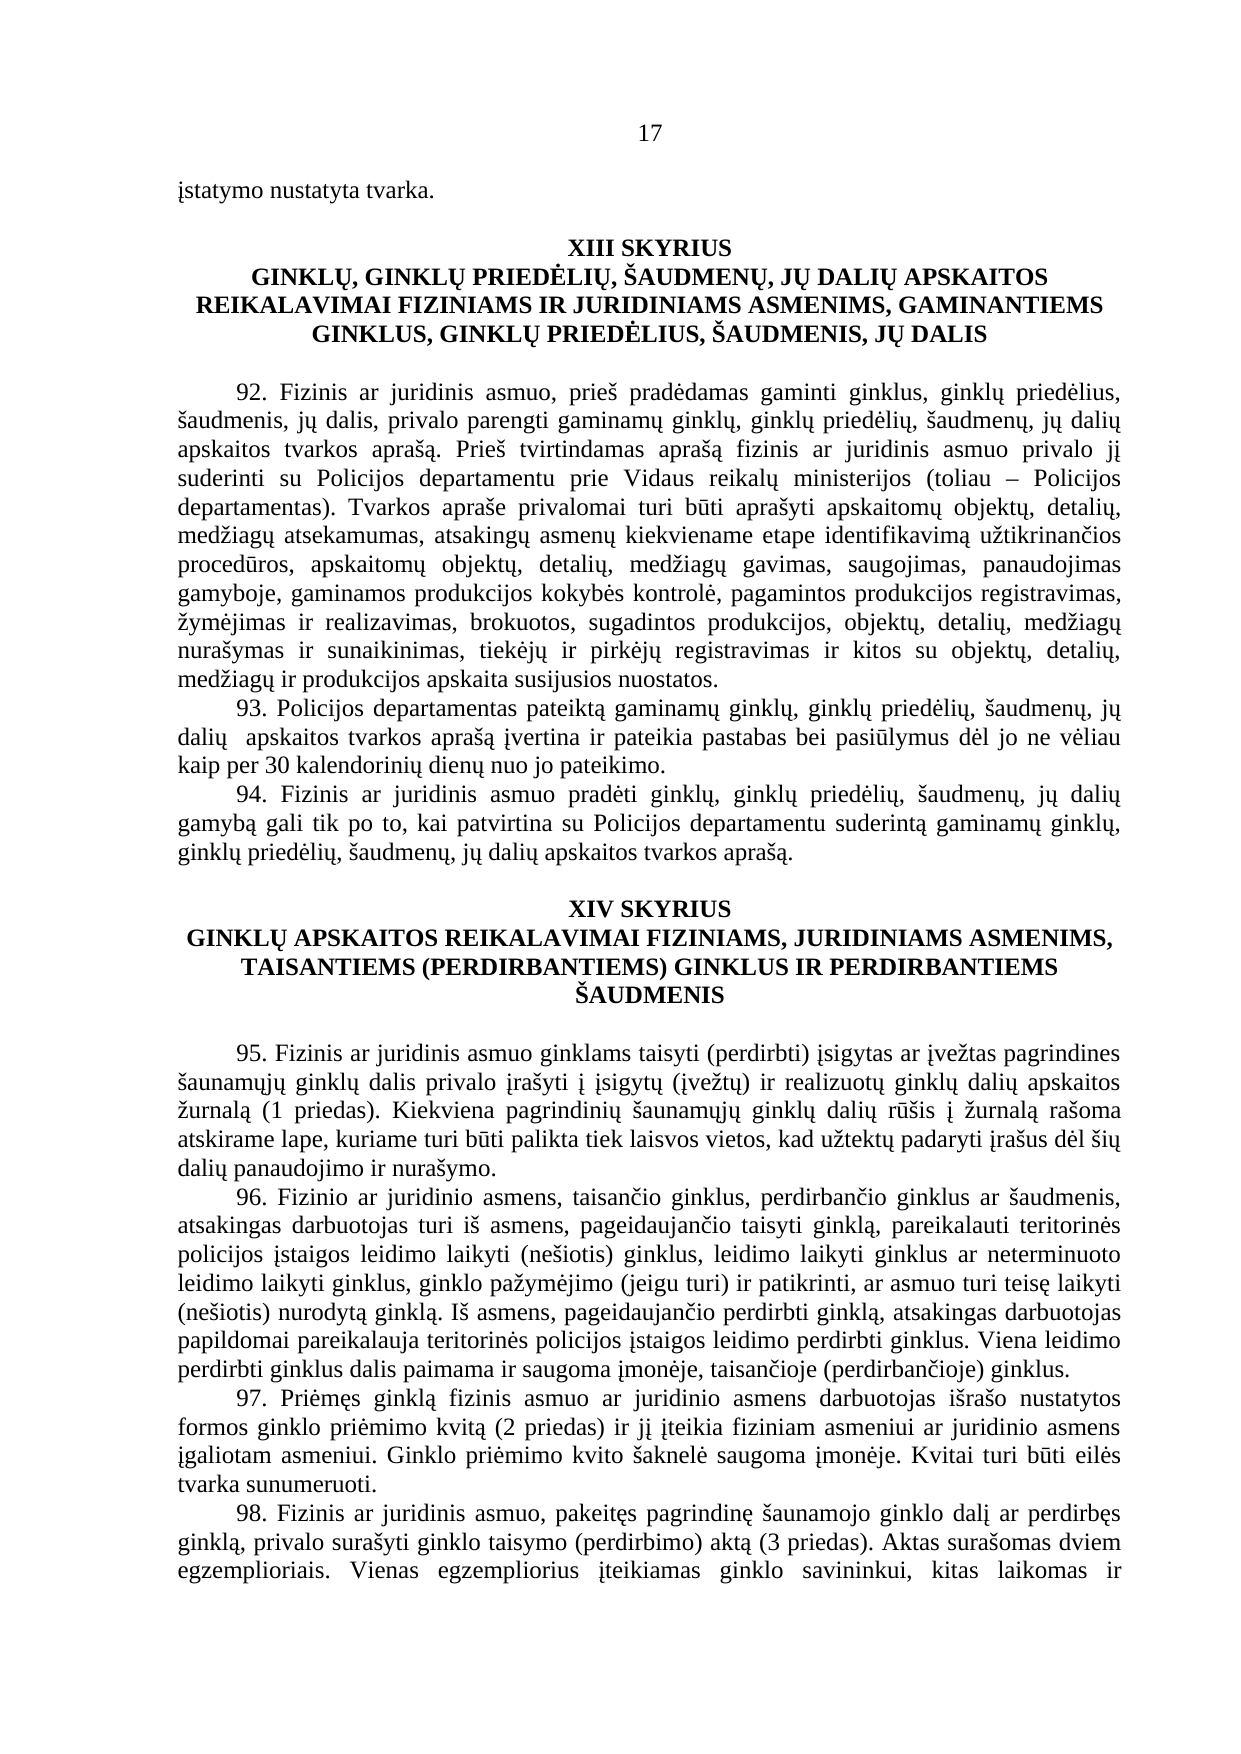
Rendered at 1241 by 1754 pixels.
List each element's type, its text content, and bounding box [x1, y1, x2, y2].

text GINKLŲ APSKAITOS REIKALAVIMAI FIZINIAMS, JURIDINIAMS ASMENIMS, TAISANTIEMS (PERDIRBANTIEMS) GINKLUS IR PERDIRBANTIEMS ŠAUDMENIS [177, 923, 1122, 1009]
text įstatymo nustatyta tvarka. [177, 176, 1122, 204]
text 94. Fizinis ar juridinis asmuo pradėti ginklų, ginklų priedėlių, šaudmenų, jų dalių gamybą gali tik po to, kai patvirtina su Policijos departamentu suderintą gaminamų ginklų, ginklų priedėlių, šaudmenų, jų dalių apskaitos tvarkos aprašą. [177, 779, 1122, 866]
text 97. Priėmęs ginklą fizinis asmuo ar juridinio asmens darbuotojas išrašo nustatytos formos ginklo priėmimo kvitą (2 priedas) ir jį įteikia fiziniam asmeniui ar juridinio asmens įgaliotam asmeniui. Ginklo priėmimo kvito šaknelė saugoma įmonėje. Kvitai turi būti eilės tvarka sunumeruoti. [177, 1383, 1122, 1498]
text 95. Fizinis ar juridinis asmuo ginklams taisyti (perdirbti) įsigytas ar įvežtas pagrindines šaunamųjų ginklų dalis privalo įrašyti į įsigytų (įvežtų) ir realizuotų ginklų dalių apskaitos žurnalą (1 priedas). Kiekviena pagrindinių šaunamųjų ginklų dalių rūšis į žurnalą rašoma atskirame lape, kuriame turi būti palikta tiek laisvos vietos, kad užtektų padaryti įrašus dėl šių dalių panaudojimo ir nurašymo. [177, 1038, 1122, 1182]
text 96. Fizinio ar juridinio asmens, taisančio ginklus, perdirbančio ginklus ar šaudmenis, atsakingas darbuotojas turi iš asmens, pageidaujančio taisyti ginklą, pareikalauti teritorinės policijos įstaigos leidimo laikyti (nešiotis) ginklus, leidimo laikyti ginklus ar neterminuoto leidimo laikyti ginklus, ginklo pažymėjimo (jeigu turi) ir patikrinti, ar asmuo turi teisę laikyti (nešiotis) nurodytą ginklą. Iš asmens, pageidaujančio perdirbti ginklą, atsakingas darbuotojas papildomai pareikalauja teritorinės policijos įstaigos leidimo perdirbti ginklus. Viena leidimo perdirbti ginklus dalis paimama ir saugoma įmonėje, taisančioje (perdirbančioje) ginklus. [177, 1182, 1122, 1383]
text XIII SKYRIUS [177, 233, 1122, 262]
text XIV SKYRIUS [177, 894, 1122, 923]
text GINKLŲ, ginklų priedėlių, ŠAUDMENŲ, jų dalių APSKAITOS REIKALAVIMAI FIZINIAMS IR JURIDINIAMS ASMENIMS, GAMINANTIEMS GINKLUS, ginklų priedėlius, ŠAUDMENIS, jų dalis [177, 262, 1122, 348]
text 92. Fizinis ar juridinis asmuo, prieš pradėdamas gaminti ginklus, ginklų priedėlius, šaudmenis, jų dalis, privalo parengti gaminamų ginklų, ginklų priedėlių, šaudmenų, jų dalių apskaitos tvarkos aprašą. Prieš tvirtindamas aprašą fizinis ar juridinis asmuo privalo jį suderinti su Policijos departamentu prie Vidaus reikalų ministerijos (toliau – Policijos departamentas). Tvarkos apraše privalomai turi būti aprašyti apskaitomų objektų, detalių, medžiagų atsekamumas, atsakingų asmenų kiekviename etape identifikavimą užtikrinančios procedūros, apskaitomų objektų, detalių, medžiagų gavimas, saugojimas, panaudojimas gamyboje, gaminamos produkcijos kokybės kontrolė, pagamintos produkcijos registravimas, žymėjimas ir realizavimas, brokuotos, sugadintos produkcijos, objektų, detalių, medžiagų nurašymas ir sunaikinimas, tiekėjų ir pirkėjų registravimas ir kitos su objektų, detalių, medžiagų ir produkcijos apskaita susijusios nuostatos. [177, 377, 1122, 693]
text 93. Policijos departamentas pateiktą gaminamų ginklų, ginklų priedėlių, šaudmenų, jų dalių apskaitos tvarkos aprašą įvertina ir pateikia pastabas bei pasiūlymus dėl jo ne vėliau kaip per 30 kalendorinių dienų nuo jo pateikimo. [177, 693, 1122, 779]
text 98. Fizinis ar juridinis asmuo, pakeitęs pagrindinę šaunamojo ginklo dalį ar perdirbęs ginklą, privalo surašyti ginklo taisymo (perdirbimo) aktą (3 priedas). Aktas surašomas dviem egzemplioriais. Vienas egzempliorius įteikiamas ginklo savininkui, kitas laikomas ir [177, 1498, 1122, 1584]
